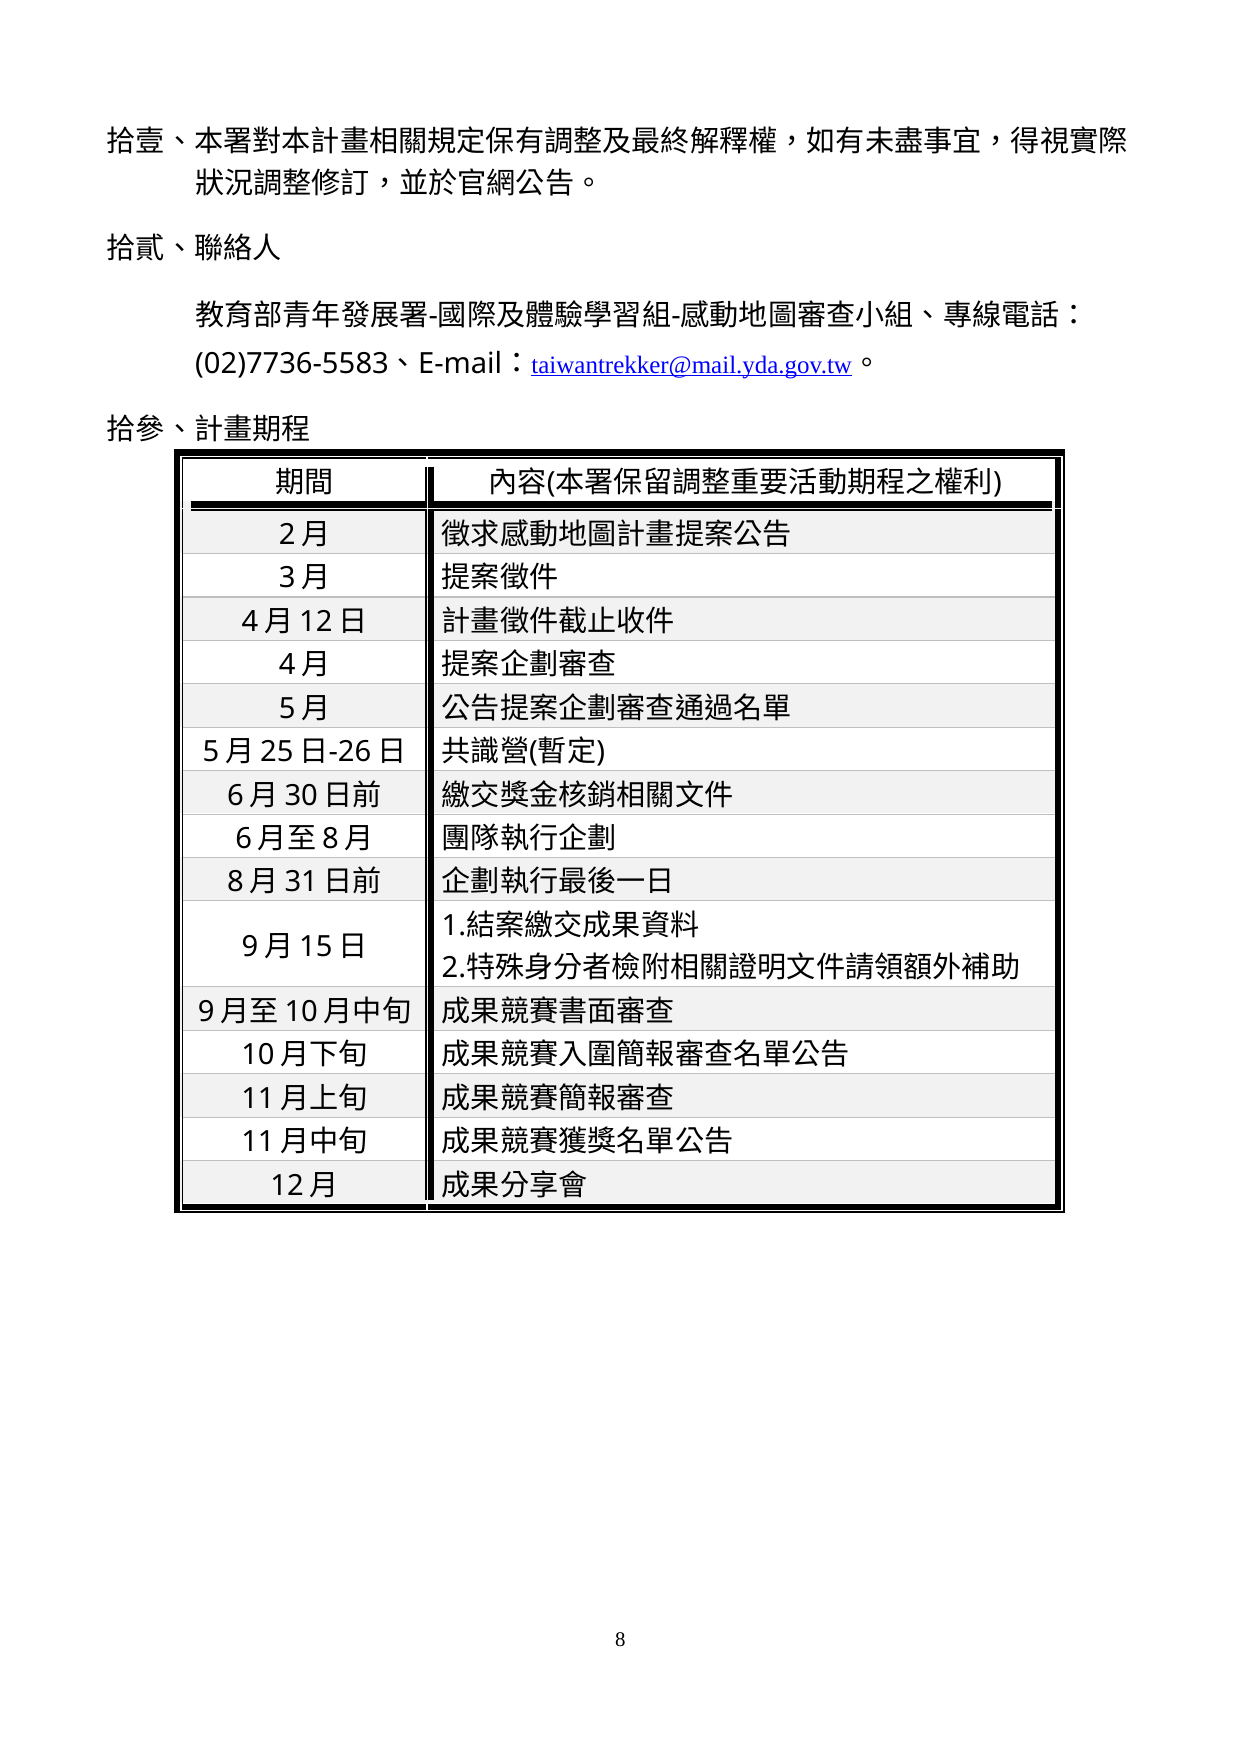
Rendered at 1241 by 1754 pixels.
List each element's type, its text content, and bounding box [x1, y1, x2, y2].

text 拾參、計畫期程 [106, 401, 1134, 449]
table_cell 11月上旬 [183, 1074, 425, 1117]
table_cell 6月至8月 [183, 815, 425, 857]
table_cell 5月 [183, 684, 425, 727]
table_cell 共識營(暫定) [434, 728, 1055, 770]
table_cell 8月31日前 [183, 858, 425, 900]
table_header 期間 [180, 456, 429, 501]
table_header 內容(本署保留調整重要活動期程之權利) [430, 459, 1055, 501]
table_cell 3月 [183, 554, 425, 596]
text 教育部青年發展署-國際及體驗學習組-感動地圖審查小組、專線電話：(02)7736-5583、E-mail：taiwantrekker@mail.yda.gov.tw。 [195, 287, 1134, 383]
table_cell 4月 [183, 641, 425, 683]
text 拾貳、聯絡人 [106, 220, 1134, 268]
table_cell 5月25日-26日 [183, 728, 425, 770]
table_cell 4月12日 [183, 598, 425, 640]
table_cell 公告提案企劃審查通過名單 [434, 684, 1055, 727]
table_cell 企劃執行最後一日 [434, 858, 1055, 900]
table_cell 計畫徵件截止收件 [434, 598, 1055, 640]
table_cell 11月中旬 [183, 1118, 425, 1160]
table_cell 成果分享會 [430, 1161, 1055, 1203]
table_cell 提案徵件 [434, 554, 1055, 596]
table_cell 成果競賽簡報審查 [434, 1074, 1055, 1117]
table_cell 9月至10月中旬 [183, 987, 425, 1030]
table_cell 12月 [183, 1161, 429, 1203]
table_cell 成果競賽入圍簡報審查名單公告 [434, 1031, 1055, 1073]
table_cell 徵求感動地圖計畫提案公告 [430, 501, 1060, 553]
table_cell 10月下旬 [183, 1031, 425, 1073]
table_cell 繳交獎金核銷相關文件 [434, 771, 1055, 813]
table_cell 提案企劃審查 [434, 641, 1055, 683]
table_cell 成果競賽書面審查 [434, 987, 1055, 1030]
table_cell 2月 [180, 501, 429, 553]
text 拾壹、本署對本計畫相關規定保有調整及最終解釋權，如有未盡事宜，得視實際狀況調整修訂，並於官網公告。 [106, 118, 1134, 201]
table_cell 1.結案繳交成果資料 2.特殊身分者檢附相關證明文件請領額外補助 [434, 901, 1055, 986]
table_cell 9月15日 [183, 901, 425, 986]
table_cell 6月30日前 [183, 771, 425, 813]
table_cell 團隊執行企劃 [434, 815, 1055, 857]
table_cell 成果競賽獲獎名單公告 [434, 1118, 1055, 1160]
